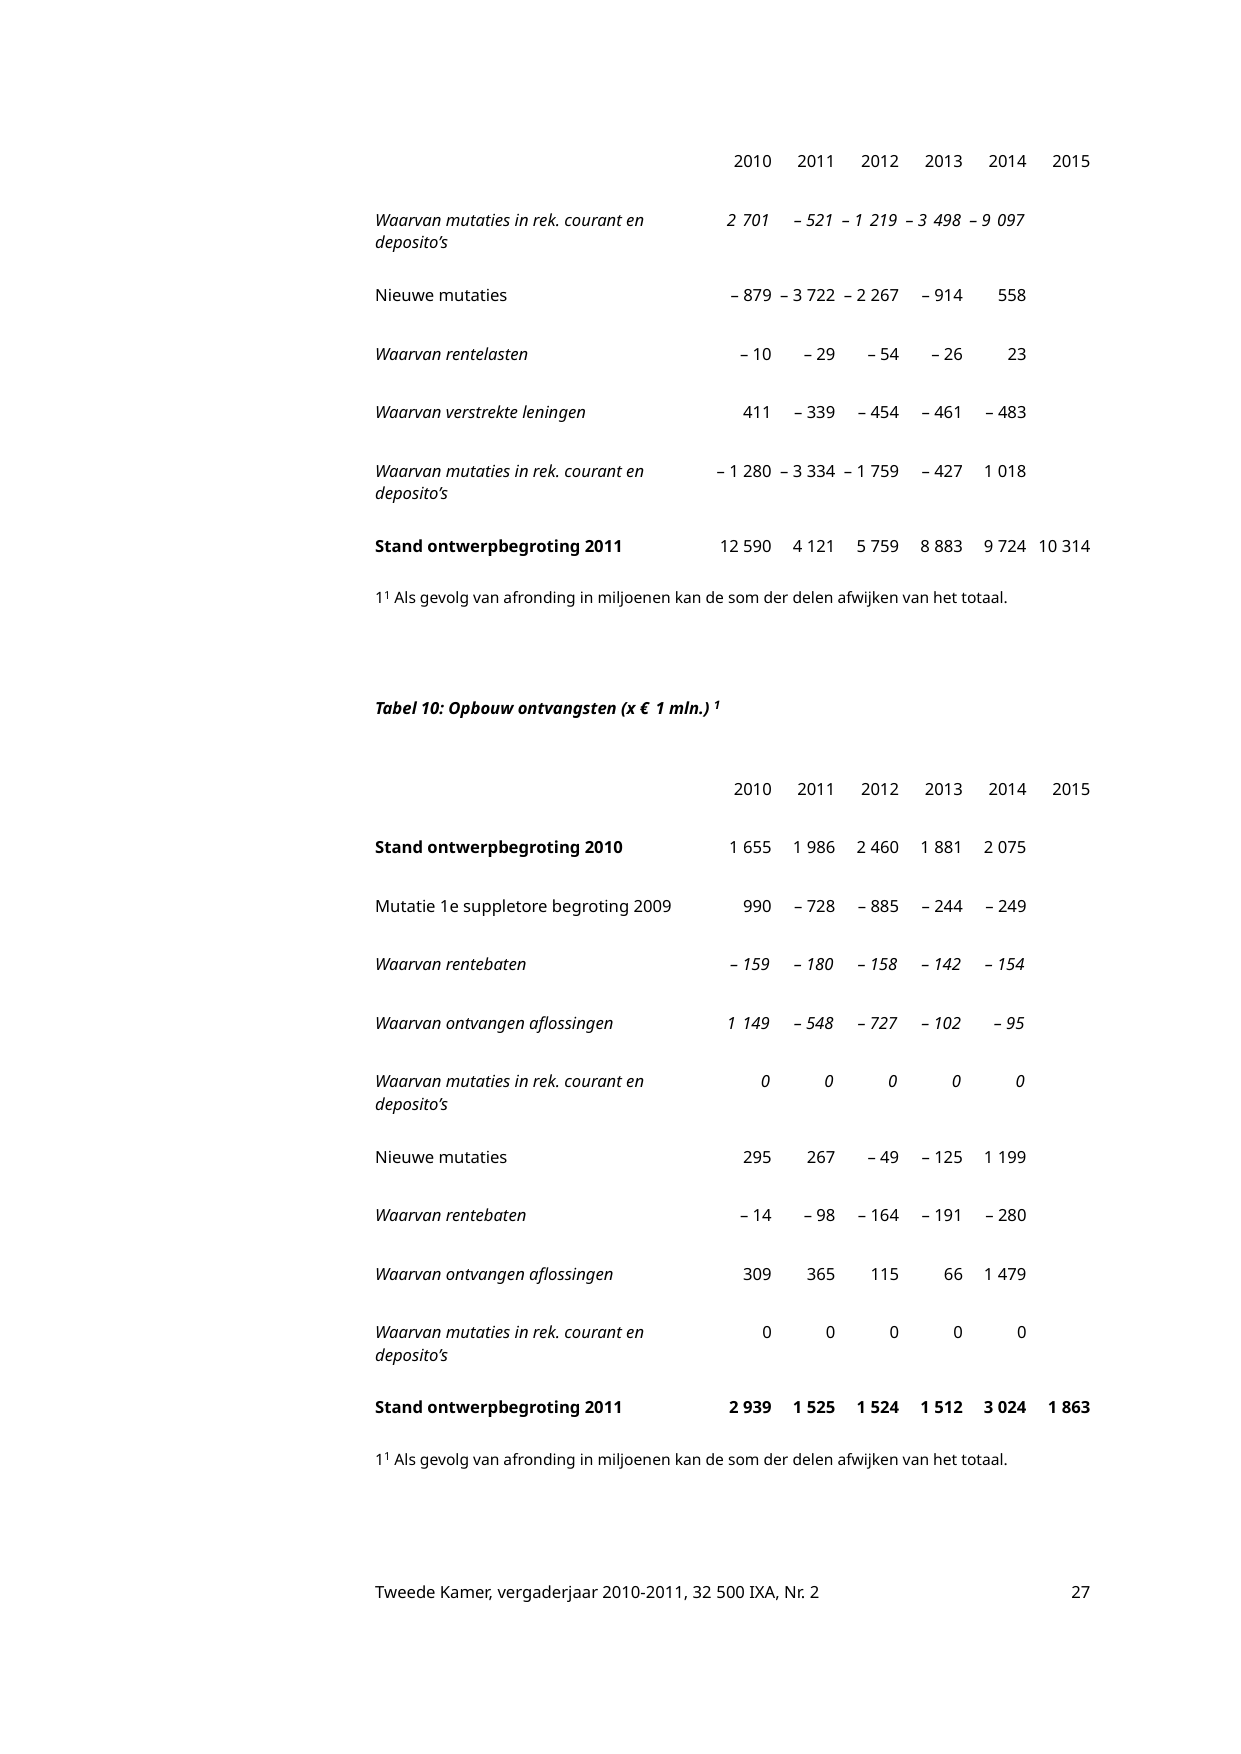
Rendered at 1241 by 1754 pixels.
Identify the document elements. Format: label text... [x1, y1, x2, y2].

table_cell – 164 [835, 1204, 899, 1262]
table_cell – 49 [835, 1145, 899, 1204]
table_cell 9 724 [963, 535, 1026, 587]
table_cell [1026, 1011, 1090, 1070]
table_header 2015 [1026, 150, 1090, 208]
table_cell 2 939 [708, 1396, 771, 1449]
table_cell – 483 [963, 401, 1026, 459]
table_cell 0 [899, 1321, 963, 1396]
table_cell Waarvan ontvangen aflossingen [375, 1262, 708, 1321]
table_header 2011 [771, 778, 835, 836]
table_cell – 249 [963, 895, 1026, 953]
table_cell 10 314 [1026, 535, 1090, 587]
table_cell – 159 [708, 953, 771, 1011]
table_cell Waarvan verstrekte leningen [375, 401, 708, 459]
table_cell – 9 097 [963, 209, 1026, 284]
table_cell – 728 [771, 895, 835, 953]
table_cell – 10 [708, 342, 771, 401]
table_header 2014 [963, 778, 1026, 836]
table_cell Stand ontwerpbegroting 2010 [375, 836, 708, 894]
table_cell [1026, 1262, 1090, 1321]
table_cell Stand ontwerpbegroting 2011 [375, 535, 708, 587]
table_cell – 3 498 [899, 209, 963, 284]
table_cell Stand ontwerpbegroting 2011 [375, 1396, 708, 1449]
table_cell 365 [771, 1262, 835, 1321]
table_header 2012 [835, 778, 899, 836]
table_cell – 461 [899, 401, 963, 459]
table_cell 1 524 [835, 1396, 899, 1449]
table_cell Waarvan rentelasten [375, 342, 708, 401]
table_cell 0 [835, 1321, 899, 1396]
table_cell 2 075 [963, 836, 1026, 894]
table_cell 558 [963, 284, 1026, 342]
table_cell [1026, 209, 1090, 284]
table_cell [1026, 1145, 1090, 1204]
table_cell 2 460 [835, 836, 899, 894]
table_cell – 125 [899, 1145, 963, 1204]
table_header 2013 [899, 778, 963, 836]
table_cell – 427 [899, 459, 963, 534]
table_cell [1026, 1321, 1090, 1396]
table_header 2012 [835, 150, 899, 208]
table_cell Waarvan ontvangen aflossingen [375, 1011, 708, 1070]
table_cell – 158 [835, 953, 899, 1011]
table_cell – 180 [771, 953, 835, 1011]
table_cell [1026, 342, 1090, 401]
table_cell 0 [771, 1321, 835, 1396]
table_cell 1 863 [1026, 1396, 1090, 1449]
table_cell – 548 [771, 1011, 835, 1070]
table_cell 4 121 [771, 535, 835, 587]
table_cell – 879 [708, 284, 771, 342]
table_cell [1026, 284, 1090, 342]
table_cell – 2 267 [835, 284, 899, 342]
table_cell 11 Als gevolg van afronding in miljoenen kan de som der delen afwijken van het totaal. [375, 1449, 1090, 1500]
table_cell 1 199 [963, 1145, 1026, 1204]
table_cell Waarvan mutaties in rek. courant en deposito’s [375, 1321, 708, 1396]
table_cell [1026, 836, 1090, 894]
table_cell 0 [963, 1321, 1026, 1396]
table_cell 11 Als gevolg van afronding in miljoenen kan de som der delen afwijken van het totaal. [375, 587, 1090, 638]
table_cell [1026, 401, 1090, 459]
table_cell Waarvan mutaties in rek. courant en deposito’s [375, 459, 708, 534]
table_cell [1026, 953, 1090, 1011]
table_cell – 142 [899, 953, 963, 1011]
table_cell 0 [963, 1070, 1026, 1145]
table_cell 23 [963, 342, 1026, 401]
table_cell – 244 [899, 895, 963, 953]
table_cell [1026, 1070, 1090, 1145]
table_cell [1026, 895, 1090, 953]
table_cell 0 [899, 1070, 963, 1145]
table_cell – 914 [899, 284, 963, 342]
table_cell – 727 [835, 1011, 899, 1070]
table_header 2010 [708, 150, 771, 208]
table_cell 309 [708, 1262, 771, 1321]
text Tabel 10: Opbouw ontvangsten (x € 1 mln.) 1 [375, 697, 1090, 720]
table_cell 5 759 [835, 535, 899, 587]
table_header [375, 778, 708, 836]
table_cell – 280 [963, 1204, 1026, 1262]
table_cell 2 701 [708, 209, 771, 284]
table_cell – 154 [963, 953, 1026, 1011]
table_cell 1 525 [771, 1396, 835, 1449]
table_cell 0 [771, 1070, 835, 1145]
table_cell Waarvan mutaties in rek. courant en deposito’s [375, 209, 708, 284]
table_cell 990 [708, 895, 771, 953]
table_cell – 29 [771, 342, 835, 401]
table_header 2010 [708, 778, 771, 836]
table_cell – 98 [771, 1204, 835, 1262]
table_cell – 26 [899, 342, 963, 401]
table_header 2014 [963, 150, 1026, 208]
table_cell [1026, 1204, 1090, 1262]
table_cell [1026, 459, 1090, 534]
table_cell Waarvan mutaties in rek. courant en deposito’s [375, 1070, 708, 1145]
table_cell Nieuwe mutaties [375, 1145, 708, 1204]
table_cell 0 [835, 1070, 899, 1145]
table_cell – 14 [708, 1204, 771, 1262]
table_cell – 95 [963, 1011, 1026, 1070]
table_cell – 191 [899, 1204, 963, 1262]
table_cell 0 [708, 1321, 771, 1396]
table_cell 411 [708, 401, 771, 459]
table_cell Nieuwe mutaties [375, 284, 708, 342]
table_cell Mutatie 1e suppletore begroting 2009 [375, 895, 708, 953]
table_cell 8 883 [899, 535, 963, 587]
table_cell – 1 759 [835, 459, 899, 534]
table_header 2011 [771, 150, 835, 208]
table_cell 3 024 [963, 1396, 1026, 1449]
table_cell – 1 280 [708, 459, 771, 534]
table_cell 66 [899, 1262, 963, 1321]
table_cell 1 149 [708, 1011, 771, 1070]
table_cell – 1 219 [835, 209, 899, 284]
table_cell 12 590 [708, 535, 771, 587]
table_cell 1 018 [963, 459, 1026, 534]
table_cell 0 [708, 1070, 771, 1145]
table_cell – 3 722 [771, 284, 835, 342]
table_header 2015 [1026, 778, 1090, 836]
table_cell 267 [771, 1145, 835, 1204]
table_header 2013 [899, 150, 963, 208]
table_cell – 102 [899, 1011, 963, 1070]
table_cell 115 [835, 1262, 899, 1321]
table_cell 1 881 [899, 836, 963, 894]
table_cell Waarvan rentebaten [375, 1204, 708, 1262]
table_cell 1 655 [708, 836, 771, 894]
table_cell 1 986 [771, 836, 835, 894]
table_cell – 885 [835, 895, 899, 953]
table_cell 1 479 [963, 1262, 1026, 1321]
table_cell 1 512 [899, 1396, 963, 1449]
table_cell Waarvan rentebaten [375, 953, 708, 1011]
table_cell – 521 [771, 209, 835, 284]
table_cell – 54 [835, 342, 899, 401]
table_cell – 454 [835, 401, 899, 459]
table_cell 295 [708, 1145, 771, 1204]
table_cell – 339 [771, 401, 835, 459]
table_header [375, 150, 708, 208]
table_cell – 3 334 [771, 459, 835, 534]
